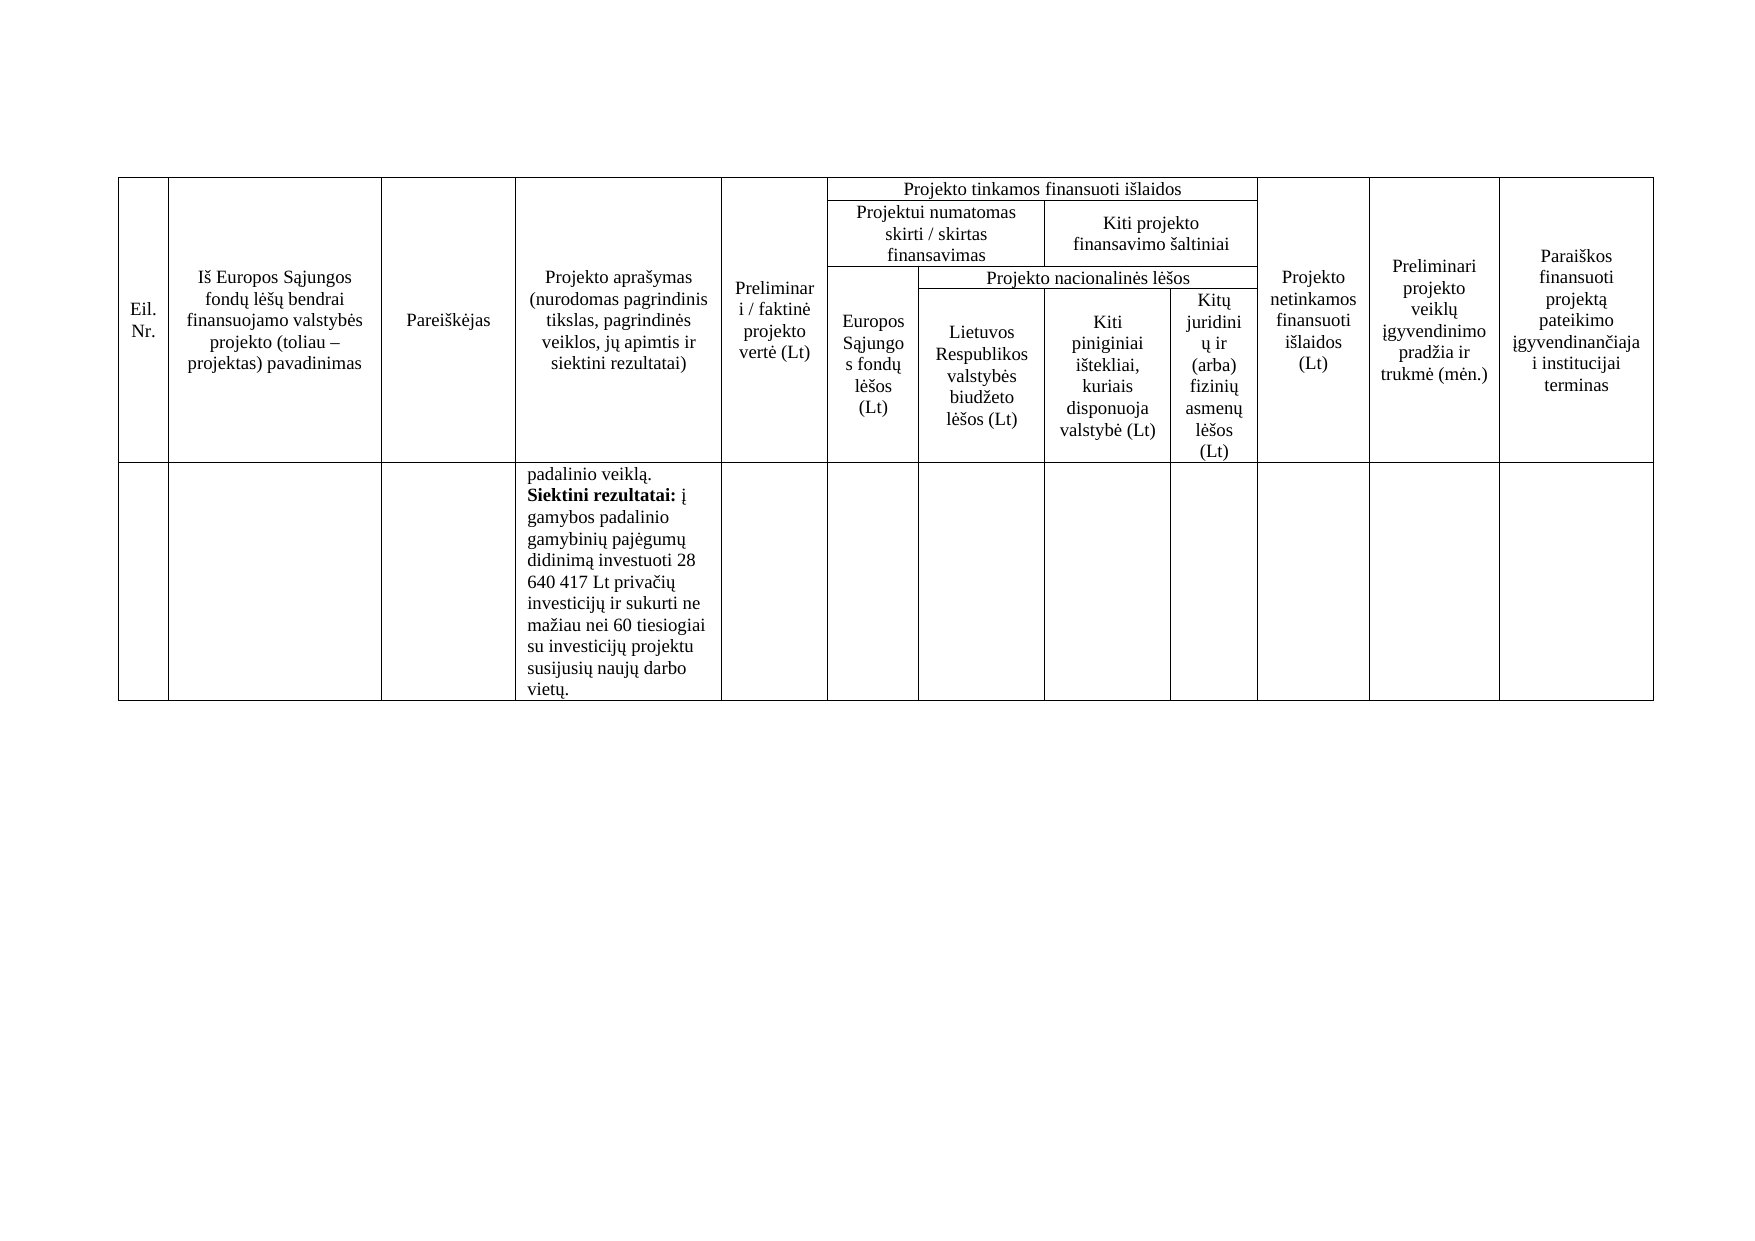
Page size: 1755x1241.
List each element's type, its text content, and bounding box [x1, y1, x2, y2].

table_header Projekto tinkamos finansuoti išlaidos [828, 178, 1257, 200]
table_cell [1500, 463, 1653, 700]
table_cell Projektui numatomas skirti / skirtas finansavimas [828, 201, 1044, 266]
table_header Preliminari / faktinė projekto vertė (Lt) [722, 178, 827, 462]
table_cell [1171, 463, 1257, 700]
table_cell [1370, 463, 1499, 700]
table_header Iš Europos Sąjungos fondų lėšų bendrai finansuojamo valstybės projekto (toliau – projektas) pavadinimas [169, 178, 381, 462]
table_cell [119, 463, 168, 700]
table_header Eil. Nr. [119, 178, 168, 462]
table_cell - [1045, 463, 1170, 700]
table_header Pareiškėjas [382, 178, 515, 462]
table_header Projekto netinkamos finansuoti išlaidos (Lt) [1258, 178, 1369, 462]
table_header Paraiškos finansuoti projektą pateikimo įgyvendinančiajai institucijai terminas [1500, 178, 1653, 462]
table_cell [722, 463, 827, 700]
table_cell Kiti piniginiai ištekliai, kuriais disponuoja valstybė (Lt) [1045, 289, 1170, 462]
table_cell [828, 463, 918, 700]
table_cell Lietuvos Respublikos valstybės biudžeto lėšos (Lt) [919, 289, 1044, 462]
table_header Projekto aprašymas (nurodomas pagrindinis tikslas, pagrindinės veiklos, jų apimtis ir siektini rezultatai) [516, 178, 721, 462]
table_header Preliminari projekto veiklų įgyvendinimo pradžia ir trukmė (mėn.) [1370, 178, 1499, 462]
table_cell Kitų juridinių ir (arba) fizinių asmenų lėšos (Lt) [1171, 289, 1257, 462]
table_cell padalinio veiklą. Siektini rezultatai: į gamybos padalinio gamybinių pajėgumų didinimą investuoti 28 640 417 Lt privačių investicijų ir sukurti ne mažiau nei 60 tiesiogiai su investicijų projektu susijusių naujų darbo vietų. [516, 463, 721, 700]
table_cell Projekto nacionalinės lėšos [919, 267, 1257, 288]
table_cell Europos Sąjungos fondų lėšos (Lt) [828, 267, 918, 462]
table_cell Kiti projekto finansavimo šaltiniai [1045, 201, 1257, 266]
table_cell [1258, 463, 1369, 700]
table_cell [169, 463, 381, 700]
table_cell [382, 463, 515, 700]
table_cell - [919, 463, 1044, 700]
